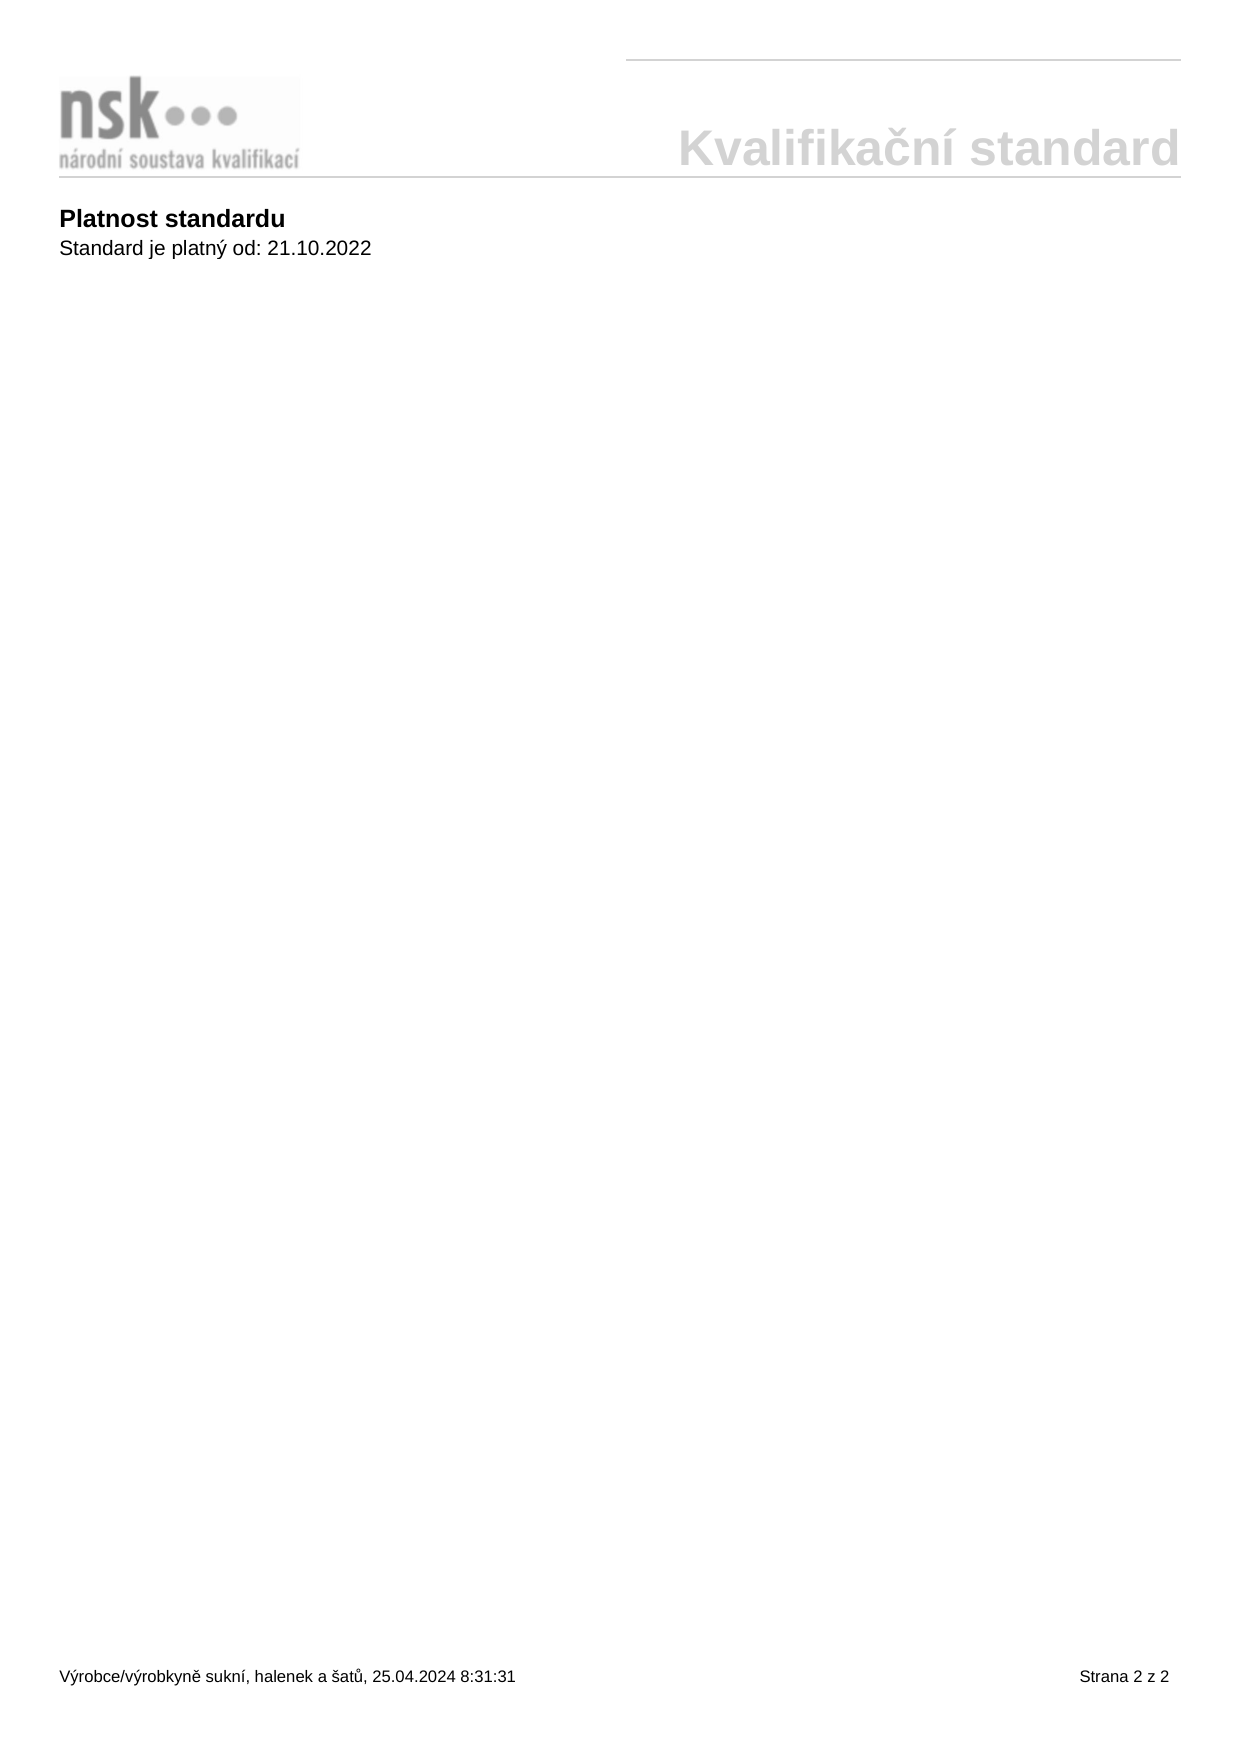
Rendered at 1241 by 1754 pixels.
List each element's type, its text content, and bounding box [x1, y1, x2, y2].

table_cell [626, 259, 862, 559]
table_cell [626, 859, 862, 1159]
table_cell [862, 1159, 1093, 1409]
table_cell [620, 1409, 626, 1658]
table_cell [484, 1159, 620, 1409]
table_cell [1169, 259, 1181, 559]
table_cell [484, 1409, 620, 1658]
table_cell Platnost standardu [59, 200, 1181, 236]
table_cell [626, 1409, 862, 1658]
table_cell [1169, 859, 1181, 1159]
table_cell Kvalifikační standard [626, 61, 1181, 176]
table_cell [484, 259, 620, 559]
table_cell [620, 259, 626, 559]
table_cell [1169, 559, 1181, 859]
table_cell [59, 171, 483, 176]
table_cell [862, 194, 1093, 200]
table_cell [484, 859, 620, 1159]
table_cell [1169, 1658, 1181, 1694]
table_cell [59, 859, 483, 1159]
table_cell Standard je platný od: 21.10.2022 [59, 236, 1181, 259]
table_cell [1093, 1159, 1169, 1409]
table_cell [626, 194, 862, 200]
table_cell [59, 194, 483, 200]
picture [58, 59, 621, 171]
table_cell [59, 559, 483, 859]
table_cell [1093, 859, 1169, 1159]
table_cell [59, 178, 1181, 194]
table_cell [620, 859, 626, 1159]
table_cell [1169, 194, 1181, 200]
table_cell [621, 59, 626, 170]
table_cell [1169, 1159, 1181, 1409]
table_cell Výrobce/výrobkyně sukní, halenek a šatů, 25.04.2024 8:31:31 [59, 1658, 862, 1694]
table_cell [59, 259, 483, 559]
table_cell [1093, 259, 1169, 559]
table_cell [59, 1409, 483, 1658]
table_cell [620, 559, 626, 859]
table_cell [862, 559, 1093, 859]
table_cell [484, 194, 620, 200]
table_cell Strana 2 z 2 [862, 1658, 1169, 1694]
table_cell [1093, 194, 1169, 200]
table_cell [620, 1159, 626, 1409]
table_cell [484, 171, 620, 176]
table_cell [59, 1159, 483, 1409]
table_cell [1093, 559, 1169, 859]
table_cell [626, 1159, 862, 1409]
table_cell [1169, 1409, 1181, 1658]
table_cell [862, 259, 1093, 559]
table_cell [1093, 1409, 1169, 1658]
table_cell [862, 859, 1093, 1159]
table_cell [862, 1409, 1093, 1658]
table_cell [626, 559, 862, 859]
table_cell [484, 559, 620, 859]
